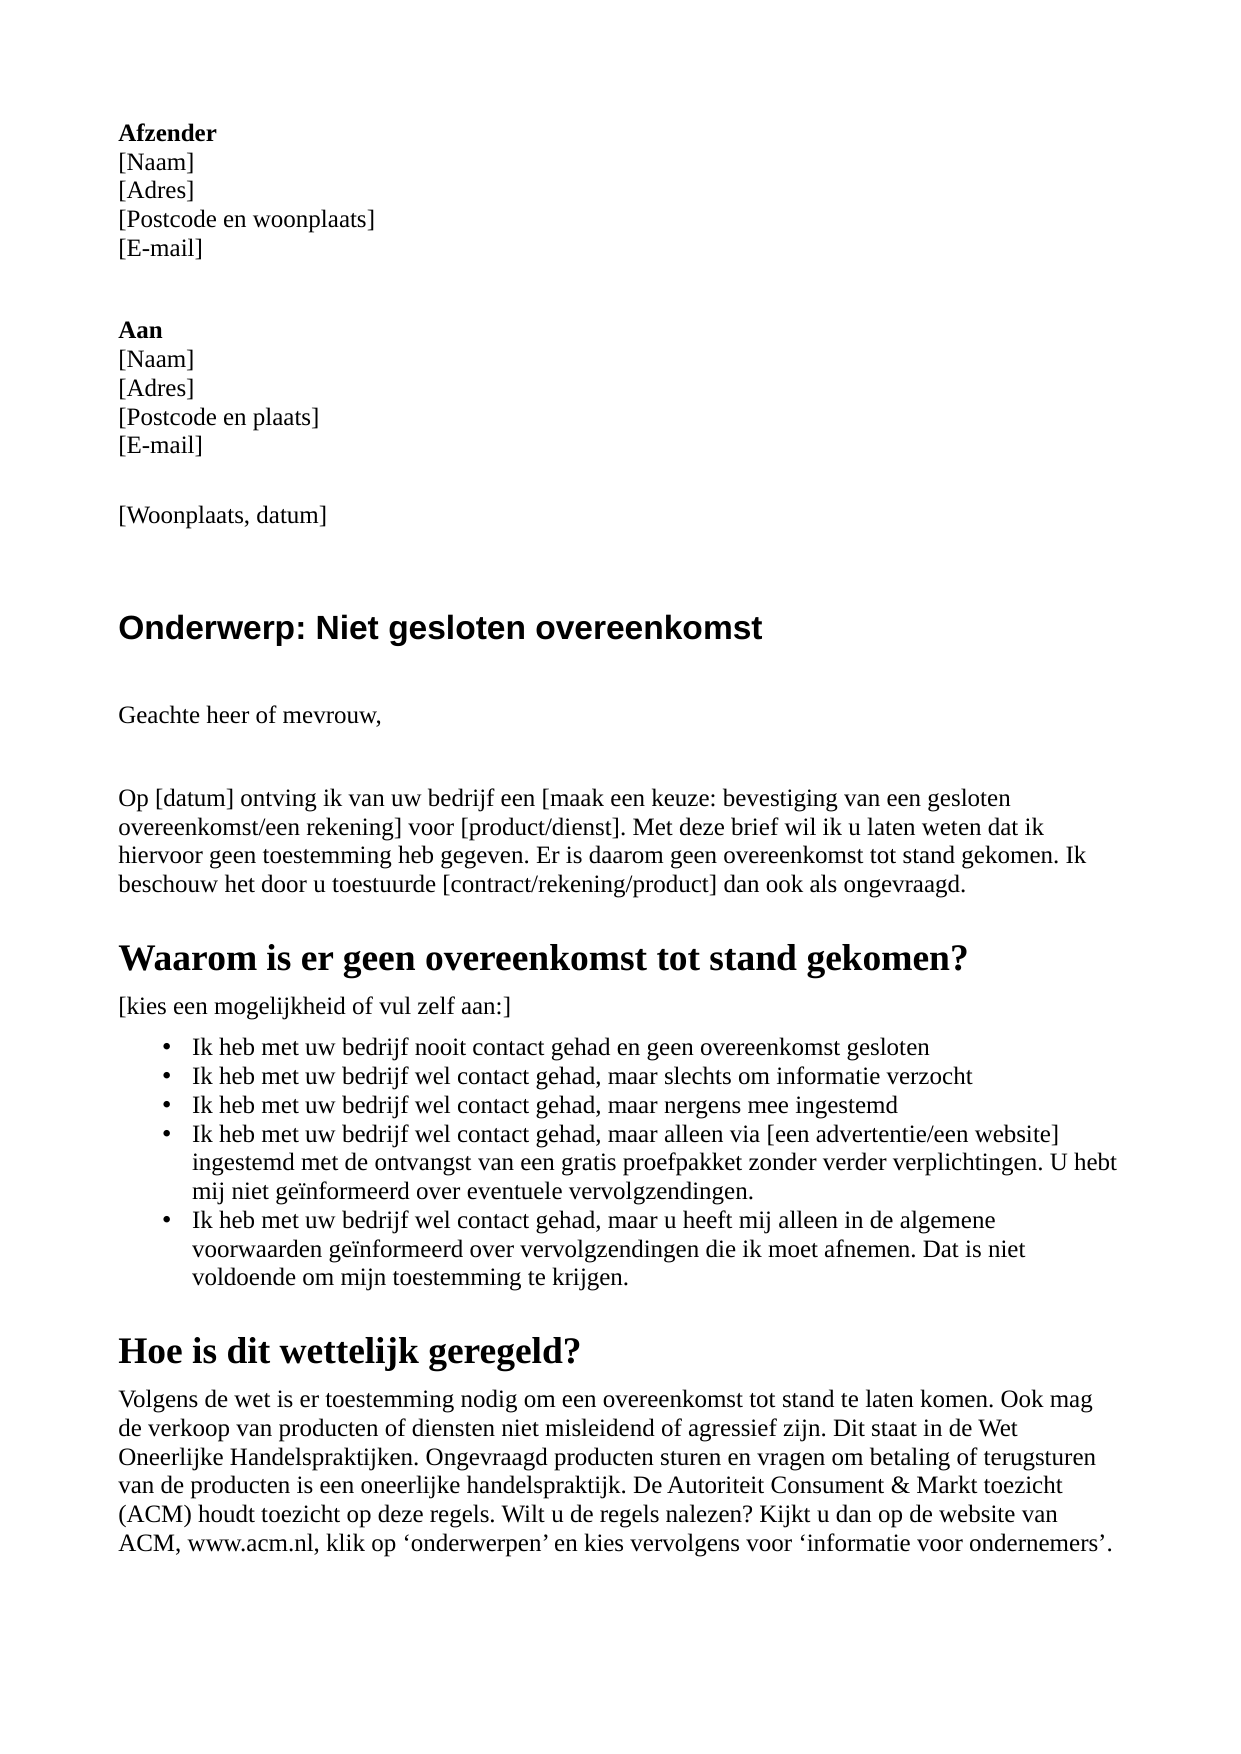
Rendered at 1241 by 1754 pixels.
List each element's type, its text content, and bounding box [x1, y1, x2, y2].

text [Naam] [Adres] [Postcode en plaats] [E-mail] [118, 344, 1122, 488]
subtitle Onderwerp: Niet gesloten overeenkomst [118, 608, 1122, 647]
subtitle Hoe is dit wettelijk geregeld? [118, 1329, 1122, 1372]
list Ik heb met uw bedrijf wel contact gehad, maar alleen via [een advertentie/een website] ingestemd met de ontvangst van een gratis proefpakket zonder verder verplichtingen. U hebt mij niet geïnformeerd over eventuele vervolgzendingen. [162, 1119, 1122, 1205]
text [kies een mogelijkheid of vul zelf aan:] [118, 991, 1122, 1020]
text Geachte heer of mevrouw, [118, 701, 1122, 729]
text Afzender [118, 118, 1122, 147]
list Ik heb met uw bedrijf wel contact gehad, maar u heeft mij alleen in de algemene voorwaarden geïnformeerd over vervolgzendingen die ik moet afnemen. Dat is niet voldoende om mijn toestemming te krijgen. [162, 1205, 1122, 1291]
text Volgens de wet is er toestemming nodig om een overeenkomst tot stand te laten komen. Ook mag de verkoop van producten of diensten niet misleidend of agressief zijn. Dit staat in de Wet Oneerlijke Handelspraktijken. Ongevraagd producten sturen en vragen om betaling of terugsturen van de producten is een oneerlijke handelspraktijk. De Autoriteit Consument & Markt toezicht (ACM) houdt toezicht op deze regels. Wilt u de regels nalezen? Kijkt u dan op de website van ACM, www.acm.nl, klik op ‘onderwerpen’ en kies vervolgens voor ‘informatie voor ondernemers’. [118, 1384, 1122, 1557]
list Ik heb met uw bedrijf wel contact gehad, maar nergens mee ingestemd [162, 1090, 1122, 1119]
text Aan [118, 316, 1122, 344]
list Ik heb met uw bedrijf wel contact gehad, maar slechts om informatie verzocht [162, 1061, 1122, 1090]
subtitle Waarom is er geen overeenkomst tot stand gekomen? [118, 936, 1122, 979]
text Op [datum] ontving ik van uw bedrijf een [maak een keuze: bevestiging van een gesloten overeenkomst/een rekening] voor [product/dienst]. Met deze brief wil ik u laten weten dat ik hiervoor geen toestemming heb gegeven. Er is daarom geen overeenkomst tot stand gekomen. Ik beschouw het door u toestuurde [contract/rekening/product] dan ook als ongevraagd. [118, 783, 1122, 898]
list Ik heb met uw bedrijf nooit contact gehad en geen overeenkomst gesloten [162, 1032, 1122, 1061]
text [Naam] [Adres] [Postcode en woonplaats] [E-mail] [118, 147, 1122, 262]
text [Woonplaats, datum] [118, 501, 1122, 529]
